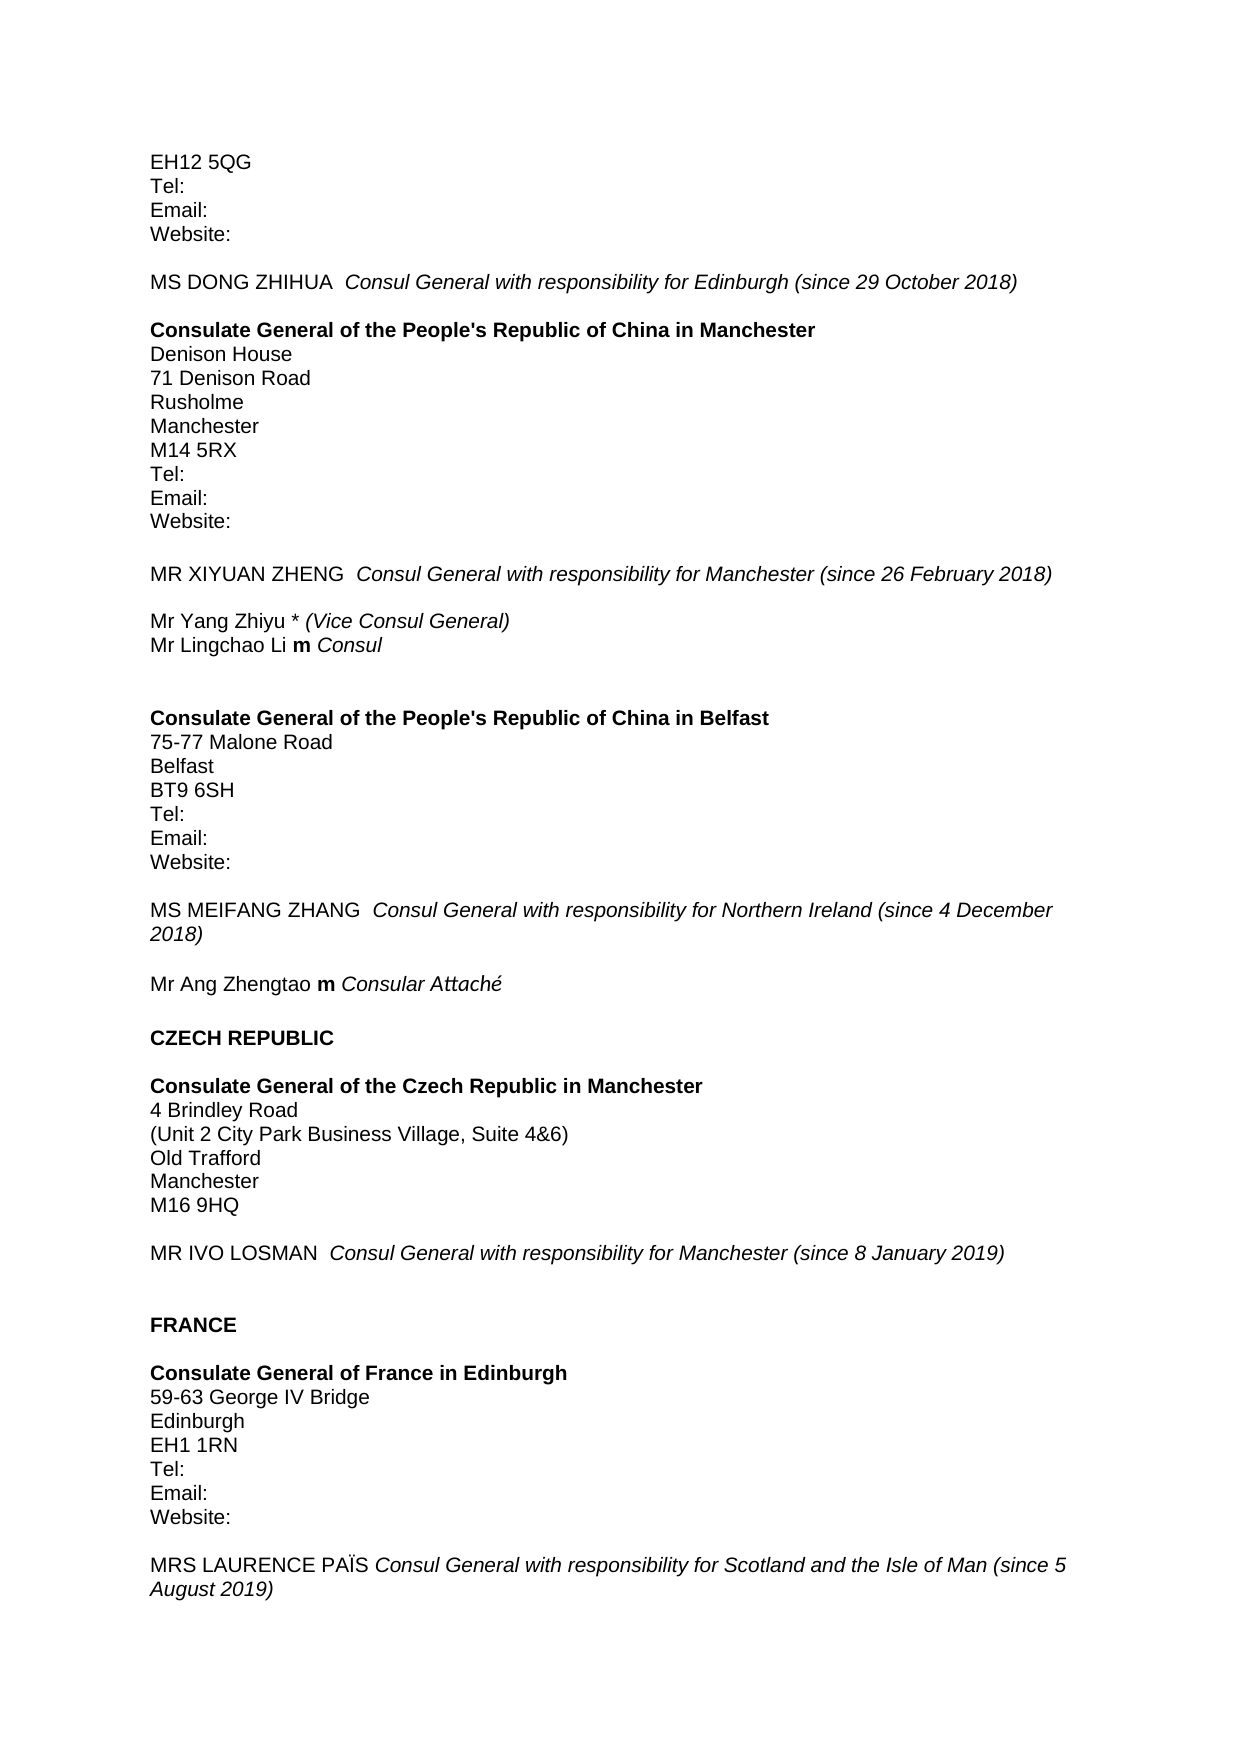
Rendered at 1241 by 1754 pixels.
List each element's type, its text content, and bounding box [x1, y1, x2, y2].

text MR XIYUAN ZHENG Consul General with responsibility for Manchester (since 26 February 2018) [150, 533, 1090, 585]
text Tel: Email: Website: [150, 802, 1090, 874]
text 4 Brindley Road [150, 1097, 1090, 1121]
text EH12 5QG [150, 150, 1090, 174]
text Mr Ang Zhengtao m Consular Attaché [150, 969, 1090, 998]
text Consulate General of the Czech Republic in Manchester [150, 1073, 1090, 1097]
text Consulate General of the People's Republic of China in Belfast [150, 682, 1090, 730]
text CZECH REPUBLIC [150, 1026, 1090, 1049]
text Consulate General of France in Edinburgh [150, 1361, 1090, 1385]
text BT9 6SH [150, 778, 1090, 802]
text Old Trafford [150, 1145, 1090, 1169]
text MS MEIFANG ZHANG Consul General with responsibility for Northern Ireland (since 4 December 2018) [150, 898, 1090, 946]
text MR IVO LOSMAN Consul General with responsibility for Manchester (since 8 January 2019) [150, 1241, 1090, 1265]
text MS DONG ZHIHUA Consul General with responsibility for Edinburgh (since 29 October 2018) [150, 270, 1090, 294]
text Tel: Email: Website: [150, 1457, 1090, 1529]
text EH1 1RN [150, 1433, 1090, 1457]
text Edinburgh [150, 1409, 1090, 1433]
text Mr Yang Zhiyu * (Vice Consul General) [150, 609, 1090, 633]
text Email: [150, 198, 1090, 222]
text (Unit 2 City Park Business Village, Suite 4&6) [150, 1121, 1090, 1145]
text 59-63 George IV Bridge [150, 1385, 1090, 1409]
text M16 9HQ [150, 1193, 1090, 1217]
text Mr Lingchao Li m Consul [150, 633, 1090, 657]
text 75-77 Malone Road [150, 730, 1090, 754]
text Denison House 71 Denison Road Rusholme Manchester M14 5RX Tel: Email: Website: [150, 342, 1090, 533]
text Website: [150, 222, 1090, 246]
text Manchester [150, 1169, 1090, 1193]
text MRS LAURENCE PAÏS Consul General with responsibility for Scotland and the Isle of Man (since 5 August 2019) [150, 1553, 1090, 1601]
text FRANCE [150, 1313, 1090, 1337]
text Tel: [150, 174, 1090, 198]
text Consulate General of the People's Republic of China in Manchester [150, 318, 1090, 342]
text Belfast [150, 754, 1090, 778]
